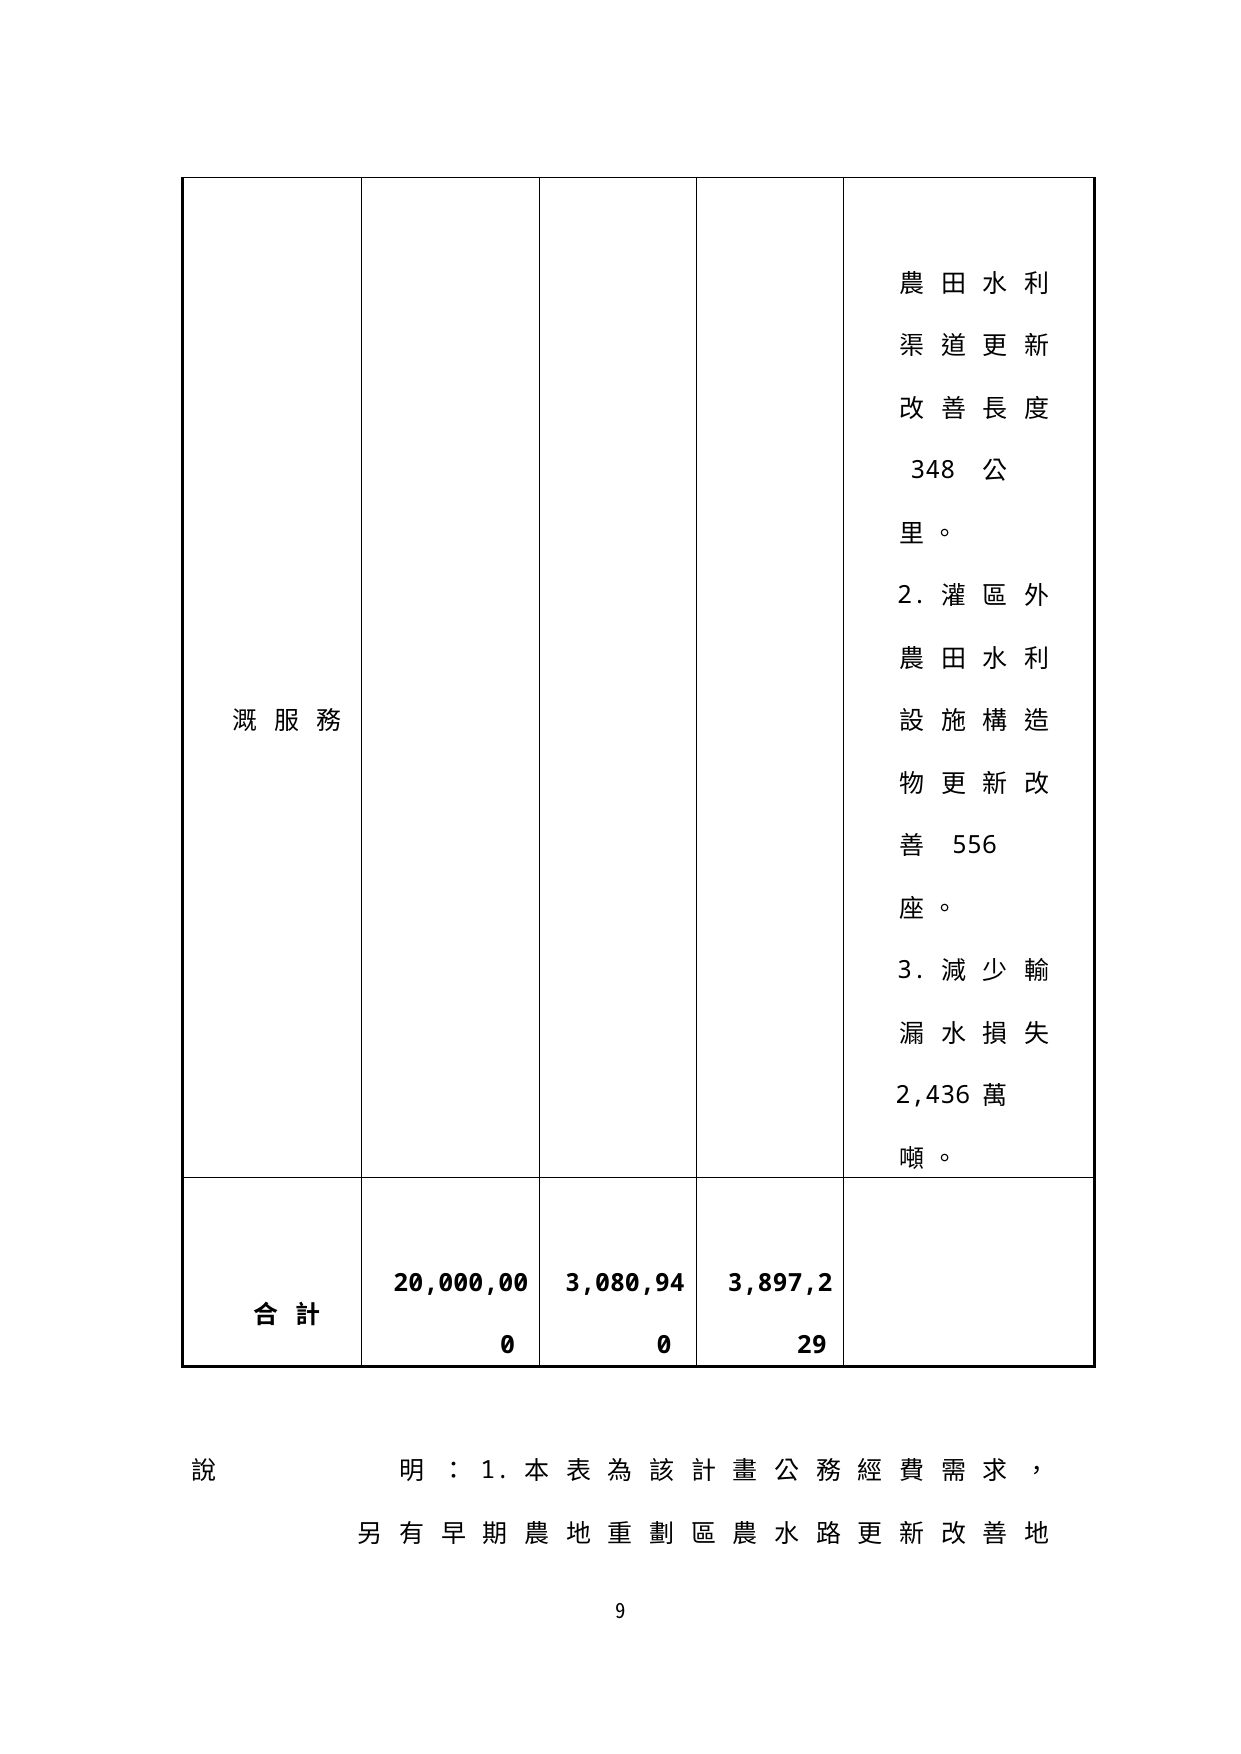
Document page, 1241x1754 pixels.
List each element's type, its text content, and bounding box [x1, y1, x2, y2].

table_cell 3,080,940 [540, 1178, 696, 1365]
table_cell 溉服務 [184, 178, 361, 1177]
table_cell [844, 1178, 1093, 1365]
table_cell 合計 [184, 1178, 361, 1365]
text 說 明：1.本表為該計畫公務經費需求，另有早期農地重劃區農水路更新改善地 [168, 1427, 1058, 1552]
table_cell 20,000,000 [362, 1178, 539, 1365]
table_cell [362, 178, 539, 1177]
table_cell 3,897,229 [697, 1178, 843, 1365]
table_cell [697, 178, 843, 1177]
table_cell 農田水利渠道更新改善長度348公里。 2.灌區外農田水利設施構造物更新改善556座。 3.減少輸漏水損失2,436萬噸。 [844, 178, 1093, 1177]
table_cell [540, 178, 696, 1177]
